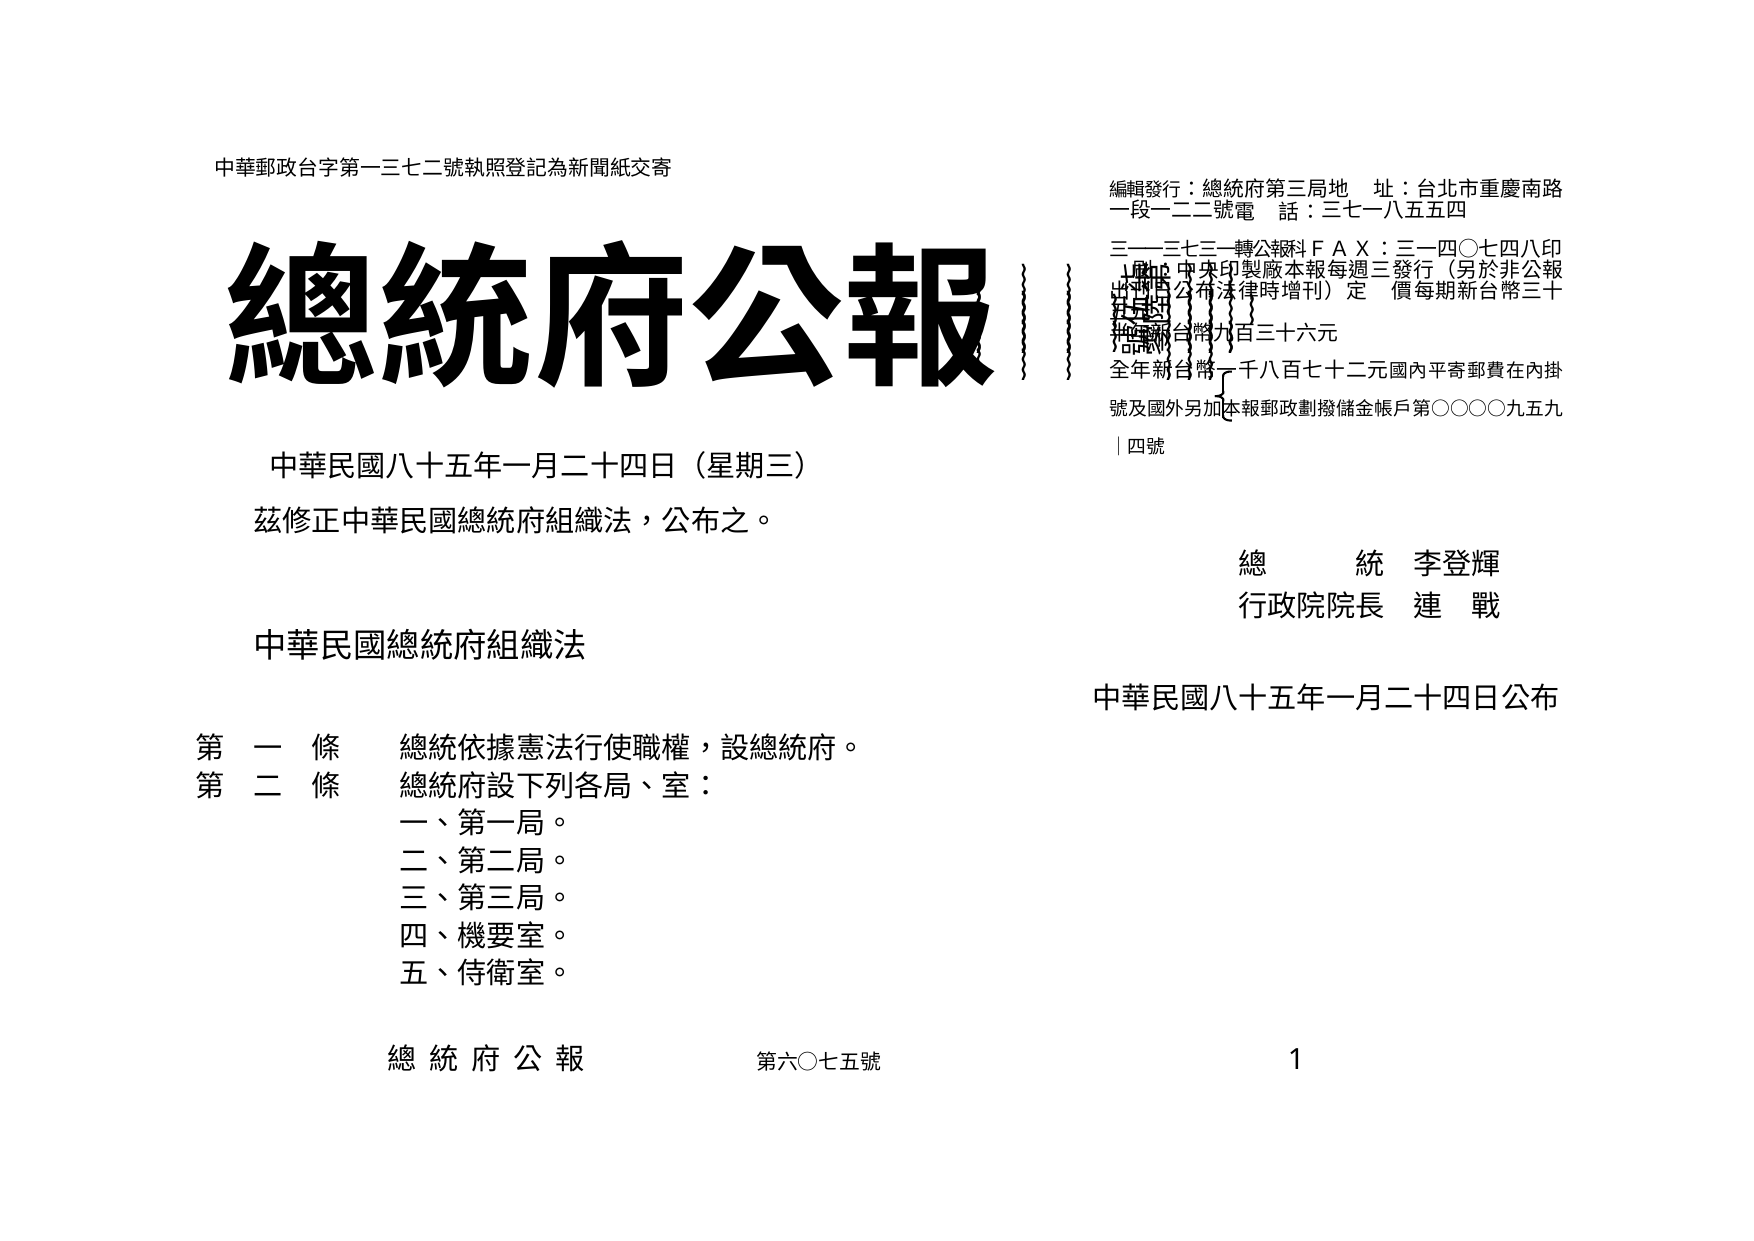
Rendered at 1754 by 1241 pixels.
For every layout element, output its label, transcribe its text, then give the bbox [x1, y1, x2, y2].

text 總 統 李登輝 [195, 544, 1501, 582]
table_header 總統令 [192, 222, 399, 328]
table_header 總統令 [305, 293, 326, 317]
table_header 中華民國八十五年一月二十四日 華總字第八五○○○二○八九○號 [399, 222, 986, 328]
table_header 中華民國八十五年一月二十四日 華總字第八五○○○二○八九○號 [938, 265, 978, 302]
text 五、侍衛室。 [399, 953, 1559, 991]
text 四、機要室。 [399, 916, 1559, 953]
table_header 總統令 [305, 271, 350, 292]
text 第 二 條 總統府設下列各局、室： [195, 766, 1559, 803]
table_header 總統令 [316, 286, 350, 317]
text 茲修正中華民國總統府組織法，公布之。 [195, 328, 1559, 539]
text 中華民國八十五年一月二十四日公布 [195, 678, 1559, 716]
text 第 一 條 總統依據憲法行使職權，設總統府。 [195, 728, 1559, 766]
text 一、第一局。 [399, 803, 1559, 841]
text 三、第三局。 [399, 878, 1559, 916]
text 二、第二局。 [399, 841, 1559, 878]
text 中華民國總統府組織法 [253, 624, 1559, 666]
text 行政院院長 連 戰 [195, 587, 1501, 624]
